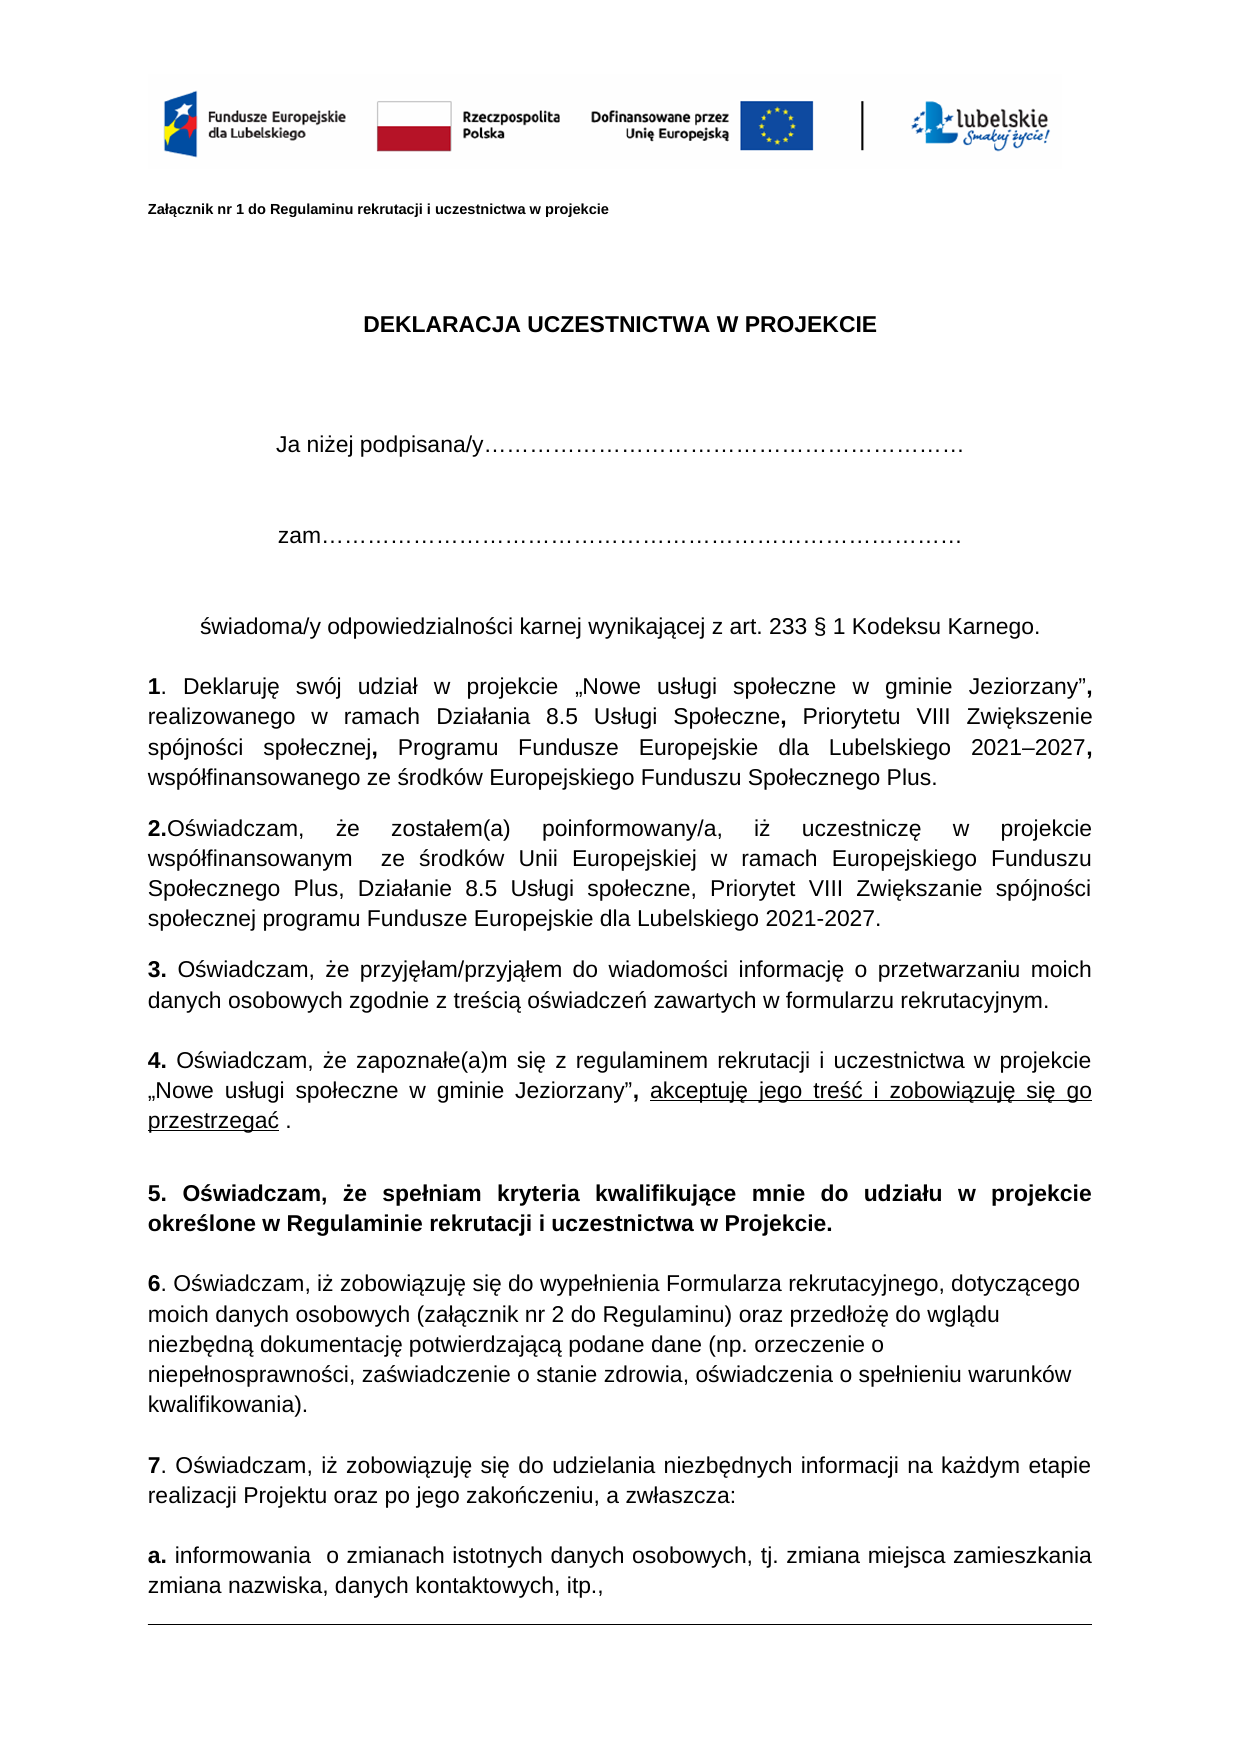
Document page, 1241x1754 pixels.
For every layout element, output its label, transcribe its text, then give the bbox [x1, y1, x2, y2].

text Ja niżej podpisana/y……………………………………………………… [148, 431, 1092, 458]
text a. informowania o zmianach istotnych danych osobowych, tj. zmiana miejsca zamieszkania zmiana nazwiska, danych kontaktowych, itp., [148, 1542, 1092, 1599]
text 7. Oświadczam, iż zobowiązuję się do udzielania niezbędnych informacji na każdym etapie realizacji Projektu oraz po jego zakończeniu, a zwłaszcza: [148, 1452, 1092, 1508]
text 3. Oświadczam, że przyjęłam/przyjąłem do wiadomości informację o przetwarzaniu moich danych osobowych zgodnie z treścią oświadczeń zawartych w formularzu rekrutacyjnym. [148, 956, 1092, 1013]
picture [147, 73, 1063, 169]
text 6. Oświadczam, iż zobowiązuję się do wypełnienia Formularza rekrutacyjnego, dotyczącego moich danych osobowych (załącznik nr 2 do Regulaminu) oraz przedłożę do wglądu niezbędną dokumentację potwierdzającą podane dane (np. orzeczenie o niepełnosprawności, zaświadczenie o stanie zdrowia, oświadczenia o spełnieniu warunków kwalifikowania). [148, 1270, 1092, 1418]
text 4. Oświadczam, że zapoznałe(a)m się z regulaminem rekrutacji i uczestnictwa w projekcie „Nowe usługi społeczne w gminie Jeziorzany”, akceptuję jego treść i zobowiązuję się go przestrzegać . [148, 1047, 1092, 1134]
text 2.Oświadczam, że zostałem(a) poinformowany/a, iż uczestniczę w projekcie współfinansowanym ze środków Unii Europejskiej w ramach Europejskiego Funduszu Społecznego Plus, Działanie 8.5 Usługi społeczne, Priorytet VIII Zwiększanie spójności społecznej programu Fundusze Europejskie dla Lubelskiego 2021-2027. [148, 815, 1092, 932]
text świadoma/y odpowiedzialności karnej wynikającej z art. 233 § 1 Kodeksu Karnego. [148, 613, 1092, 639]
text zam………………………………………………………………………… [148, 522, 1092, 548]
text DEKLARACJA UCZESTNICTWA W PROJEKCIE [148, 311, 1092, 337]
text 5. Oświadczam, że spełniam kryteria kwalifikujące mnie do udziału w projekcie określone w Regulaminie rekrutacji i uczestnictwa w Projekcie. [148, 1180, 1092, 1236]
text 1. Deklaruję swój udział w projekcie „Nowe usługi społeczne w gminie Jeziorzany”, realizowanego w ramach Działania 8.5 Usługi Społeczne, Priorytetu VIII Zwiększenie spójności społecznej, Programu Fundusze Europejskie dla Lubelskiego 2021–2027, współfinansowanego ze środków Europejskiego Funduszu Społecznego Plus. [148, 673, 1092, 790]
text Załącznik nr 1 do Regulaminu rekrutacji i uczestnictwa w projekcie [148, 201, 1092, 217]
